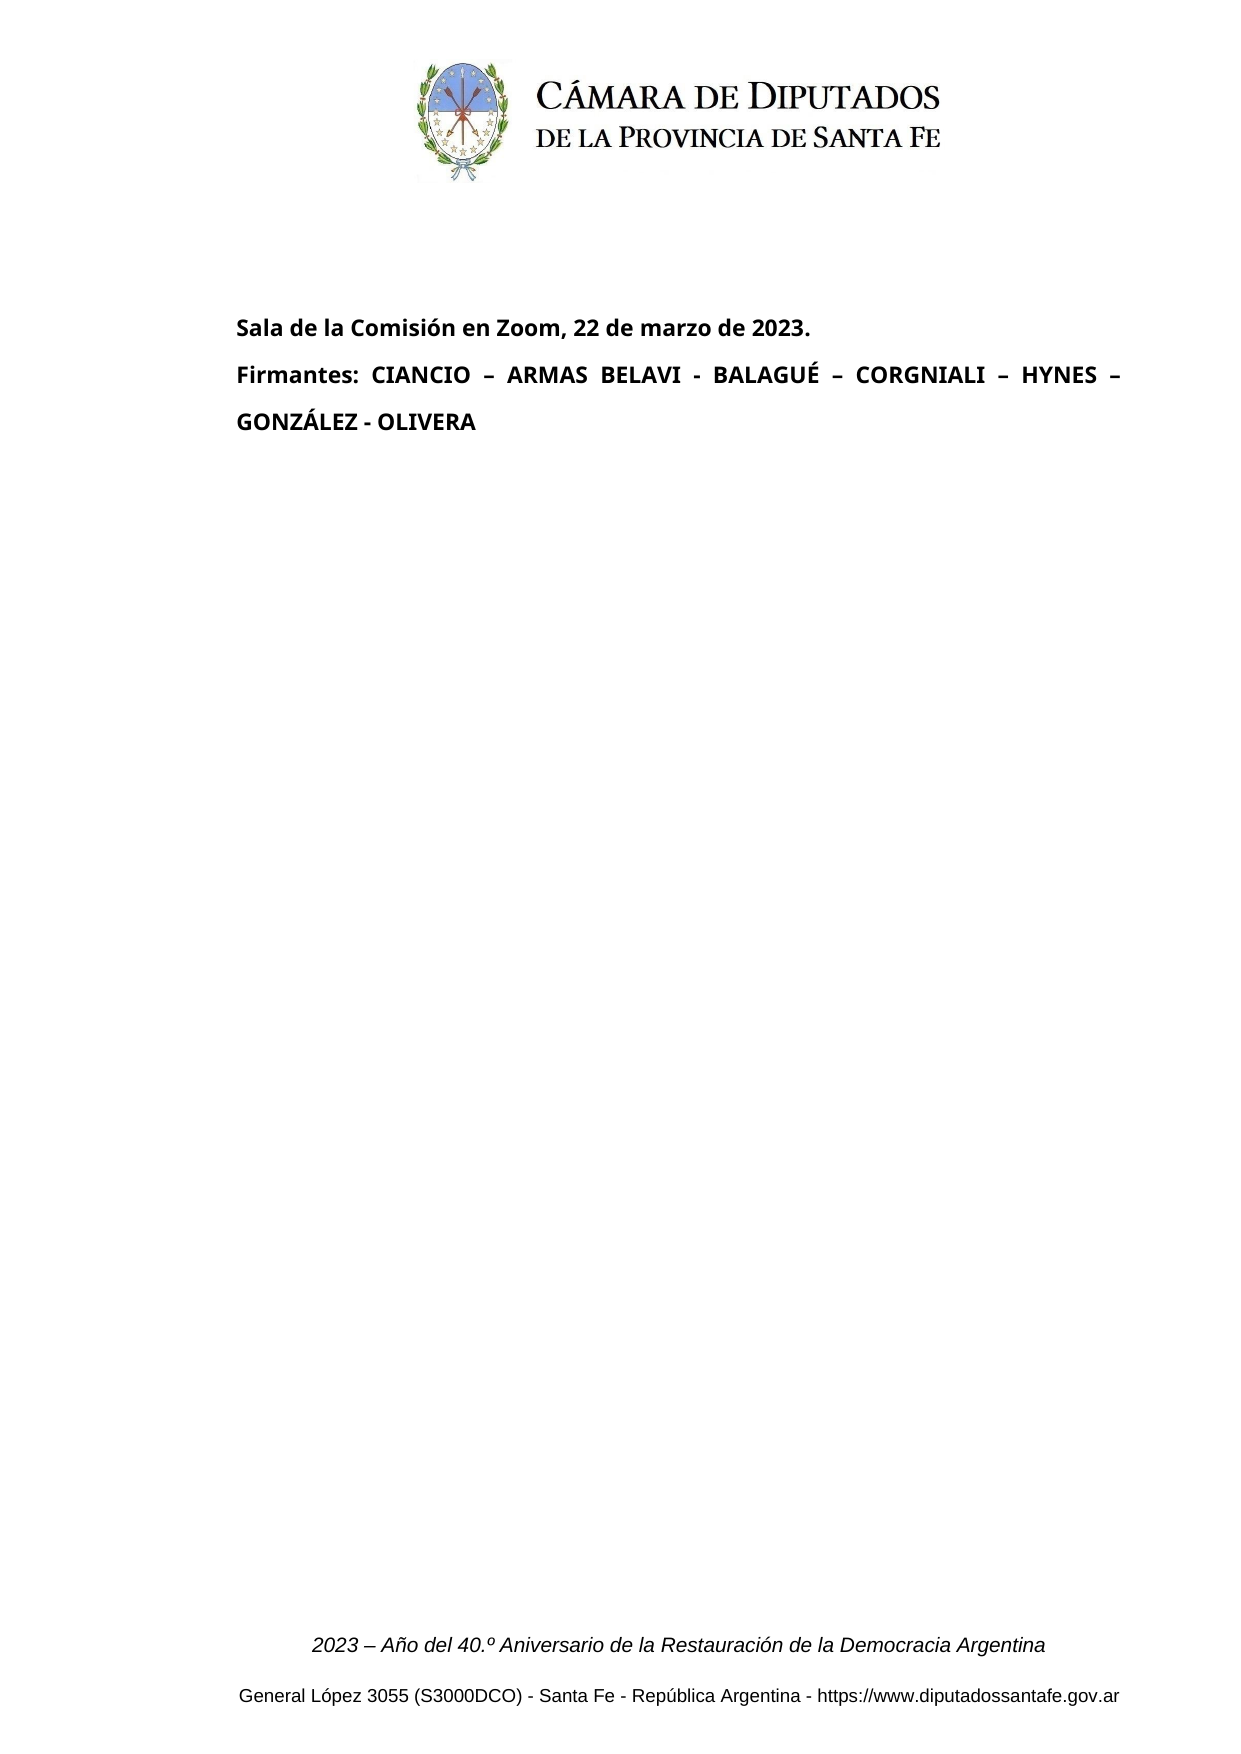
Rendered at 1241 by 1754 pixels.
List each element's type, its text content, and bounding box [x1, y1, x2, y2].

text Sala de la Comisión en Zoom, 22 de marzo de 2023. [236, 312, 1122, 343]
picture [413, 59, 945, 183]
text Firmantes: CIANCIO – ARMAS BELAVI - BALAGUÉ – CORGNIALI – HYNES – GONZÁLEZ - OLIVERA [236, 359, 1122, 437]
